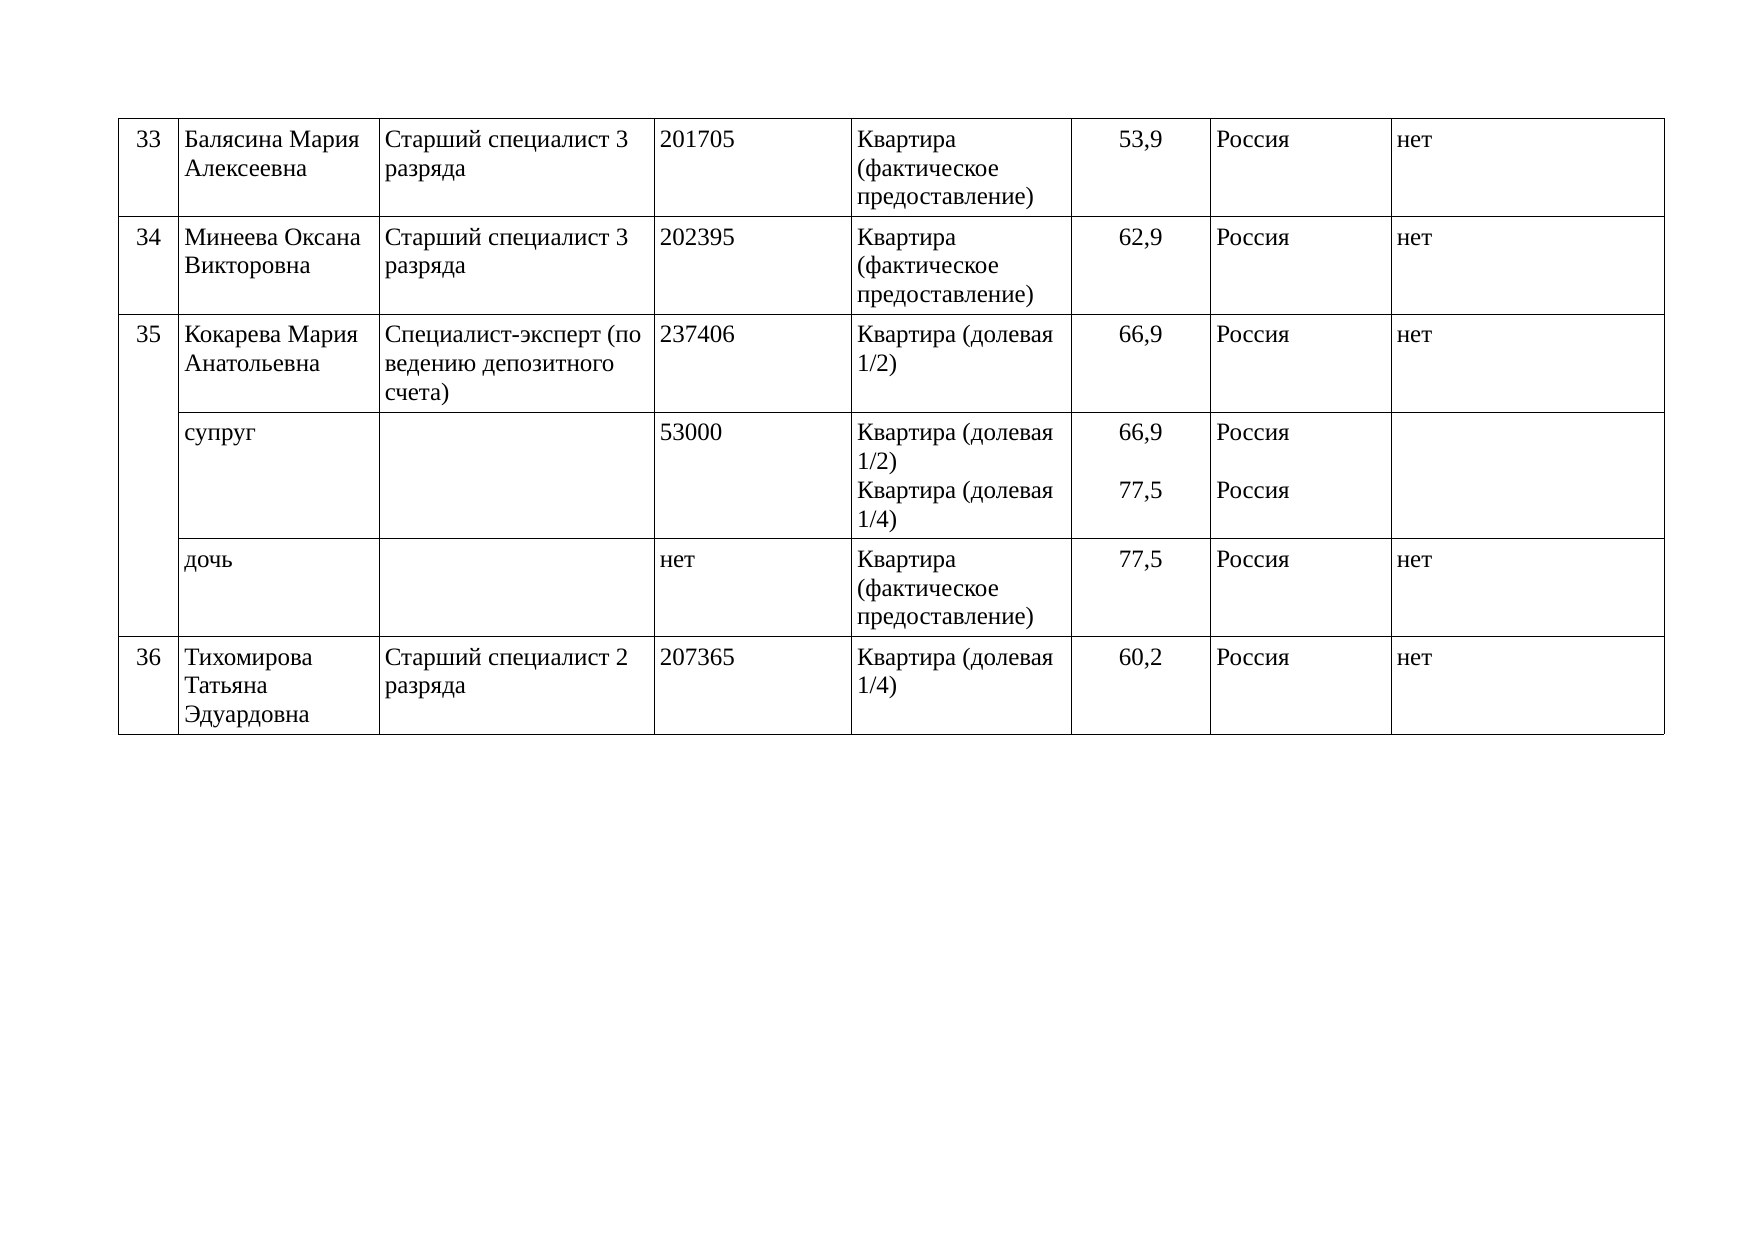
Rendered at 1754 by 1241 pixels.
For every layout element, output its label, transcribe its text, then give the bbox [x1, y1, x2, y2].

table_cell нет [1392, 119, 1664, 216]
table_cell Россия [1211, 119, 1391, 216]
table_cell Россия [1211, 217, 1391, 314]
table_cell нет [655, 539, 851, 636]
table_cell 34 [119, 217, 178, 314]
table_cell 60,2 [1072, 637, 1210, 734]
table_cell 237406 [655, 315, 851, 412]
table_cell Старший специалист 3 разряда [380, 119, 654, 216]
table_cell 36 [119, 637, 178, 734]
table_cell 201705 [655, 119, 851, 216]
table_cell 77,5 [1072, 539, 1210, 636]
table_cell нет [1392, 539, 1664, 636]
table_cell 53000 [655, 413, 851, 538]
table_cell нет [1392, 637, 1664, 734]
table_cell 53,9 [1072, 119, 1210, 216]
table_cell Россия [1211, 539, 1391, 636]
table_cell дочь [179, 539, 379, 636]
table_cell Квартира (долевая 1/4) [852, 637, 1071, 734]
table_cell Россия Россия [1211, 413, 1391, 538]
table_cell Старший специалист 2 разряда [380, 637, 654, 734]
table_cell 66,9 77,5 [1072, 413, 1210, 538]
table_cell нет [1392, 315, 1664, 412]
table_cell Квартира (фактическое предоставление) [852, 539, 1071, 636]
table_cell 33 [119, 119, 178, 216]
table_cell Квартира (долевая 1/2) Квартира (долевая 1/4) [852, 413, 1071, 538]
table_cell Специалист-эксперт (по ведению депозитного счета) [380, 315, 654, 412]
table_cell 207365 [655, 637, 851, 734]
table_cell [1392, 413, 1664, 538]
table_cell Квартира (фактическое предоставление) [852, 119, 1071, 216]
table_cell [380, 539, 654, 636]
table_cell Россия [1211, 315, 1391, 412]
table_cell Тихомирова Татьяна Эдуардовна [179, 637, 379, 734]
table_cell нет [1392, 217, 1664, 314]
table_cell 202395 [655, 217, 851, 314]
table_cell Минеева Оксана Викторовна [179, 217, 379, 314]
table_cell Квартира (долевая 1/2) [852, 315, 1071, 412]
table_cell Кокарева Мария Анатольевна [179, 315, 379, 412]
table_cell Россия [1211, 637, 1391, 734]
table_cell [380, 413, 654, 538]
table_cell супруг [179, 413, 379, 538]
table_cell 62,9 [1072, 217, 1210, 314]
table_cell 66,9 [1072, 315, 1210, 412]
table_cell Квартира (фактическое предоставление) [852, 217, 1071, 314]
table_cell Старший специалист 3 разряда [380, 217, 654, 314]
table_cell Балясина Мария Алексеевна [179, 119, 379, 216]
table_cell 35 [119, 315, 178, 636]
